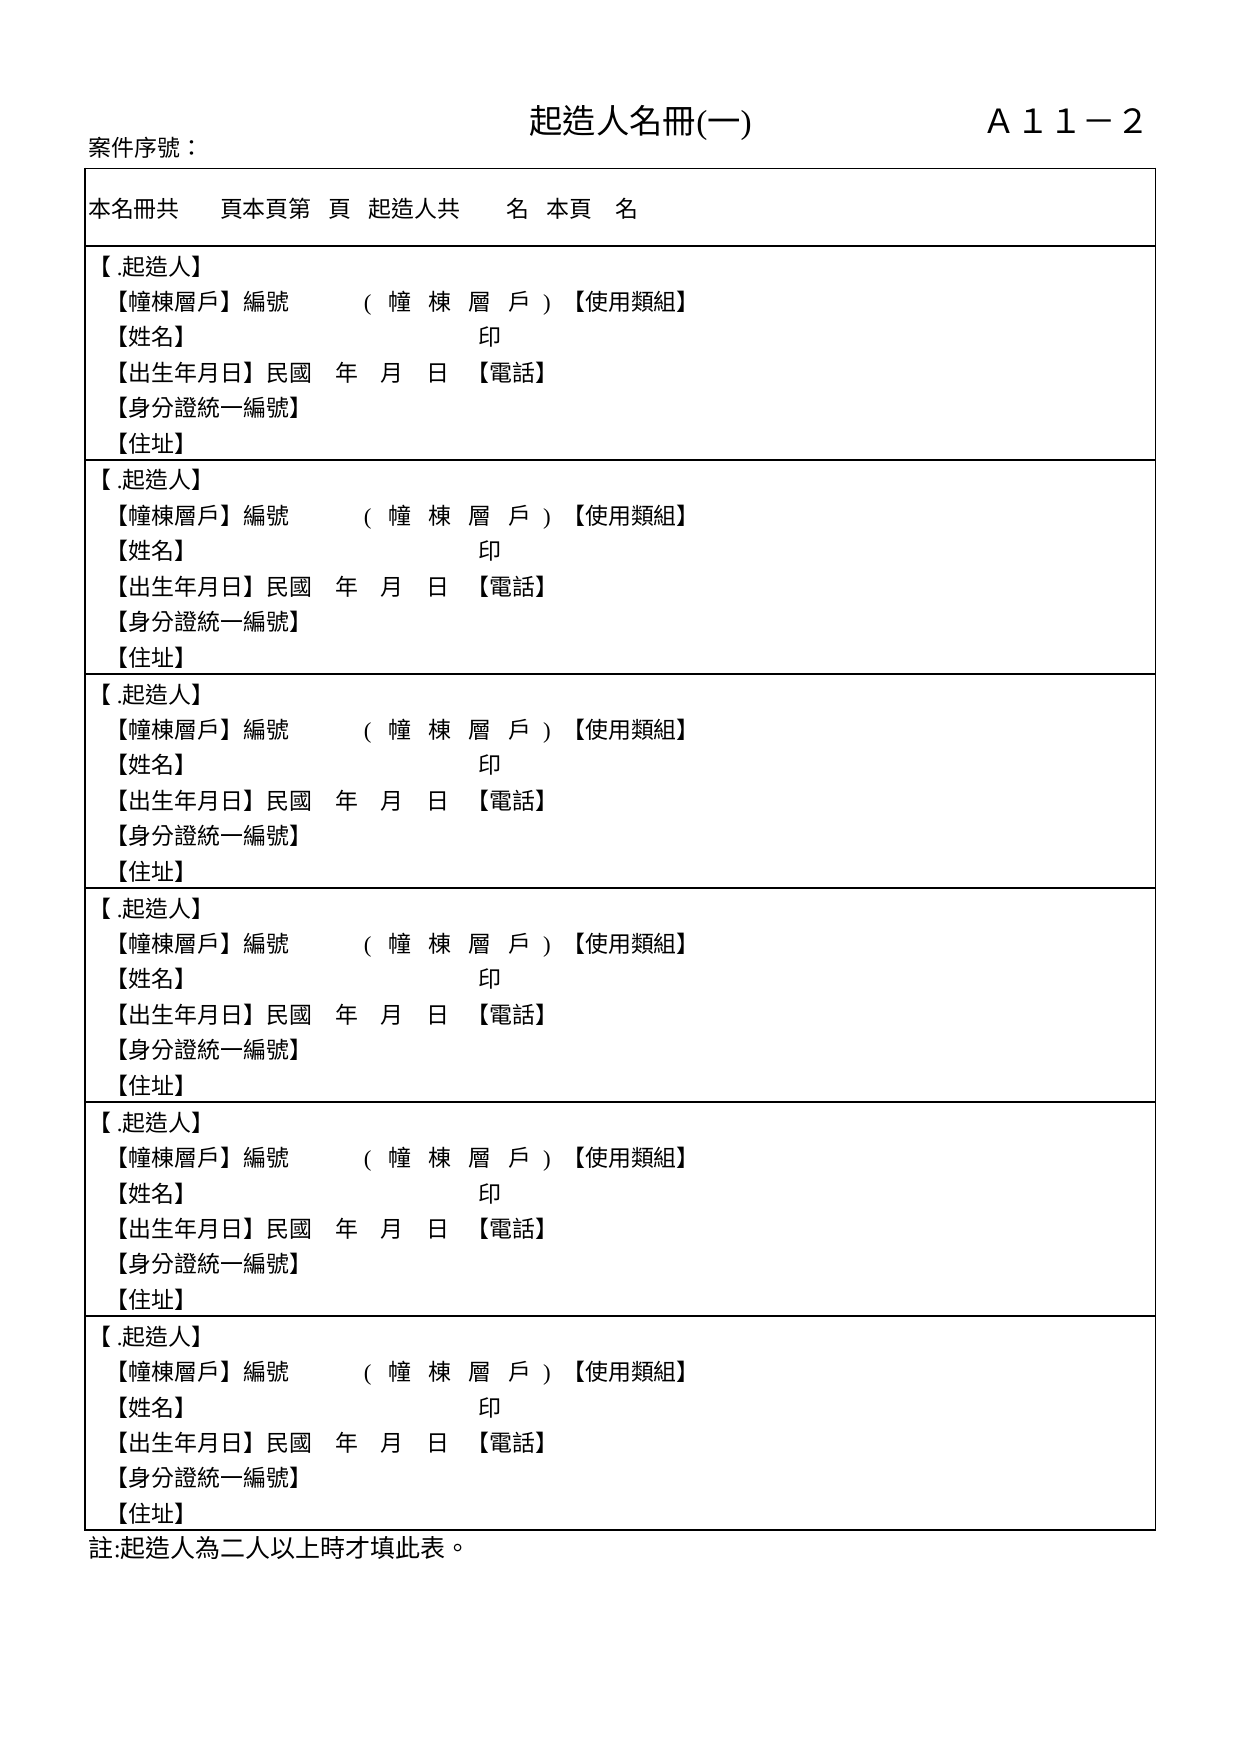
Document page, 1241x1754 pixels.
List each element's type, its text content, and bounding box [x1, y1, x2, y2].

table_cell 【 .起造人】 【幢棟層戶】編號 ( 幢 棟 層 戶 ) 【使用類組】 【姓名】 印 【出生年月日】民國 年 月 日 【電話】 【身分證統一編號】 【住址】 [86, 1317, 1155, 1529]
text 註:起造人為二人以上時才填此表。 [89, 1543, 1152, 1562]
table_header Ａ１１－２ [977, 95, 1155, 168]
table_header 起造人名冊(一) [85, 95, 977, 168]
table_cell 【 .起造人】 【幢棟層戶】編號 ( 幢 棟 層 戶 ) 【使用類組】 【姓名】 印 【出生年月日】民國 年 月 日 【電話】 【身分證統一編號】 【住址】 [86, 889, 1155, 1101]
table_cell 【 .起造人】 【幢棟層戶】編號 ( 幢 棟 層 戶 ) 【使用類組】 【姓名】 印 【出生年月日】民國 年 月 日 【電話】 【身分證統一編號】 【住址】 [86, 1103, 1155, 1315]
table_cell 【 .起造人】 【幢棟層戶】編號 ( 幢 棟 層 戶 ) 【使用類組】 【姓名】 印 【出生年月日】民國 年 月 日 【電話】 【身分證統一編號】 【住址】 [86, 675, 1155, 887]
table_cell 【 .起造人】 【幢棟層戶】編號 ( 幢 棟 層 戶 ) 【使用類組】 【姓名】 印 【出生年月日】民國 年 月 日 【電話】 【身分證統一編號】 【住址】 [86, 247, 1155, 459]
table_cell 【 .起造人】 【幢棟層戶】編號 ( 幢 棟 層 戶 ) 【使用類組】 【姓名】 印 【出生年月日】民國 年 月 日 【電話】 【身分證統一編號】 【住址】 [86, 461, 1155, 673]
table_cell 本名冊共 頁本頁第 頁 起造人共 名 本頁 名 [86, 169, 1155, 245]
